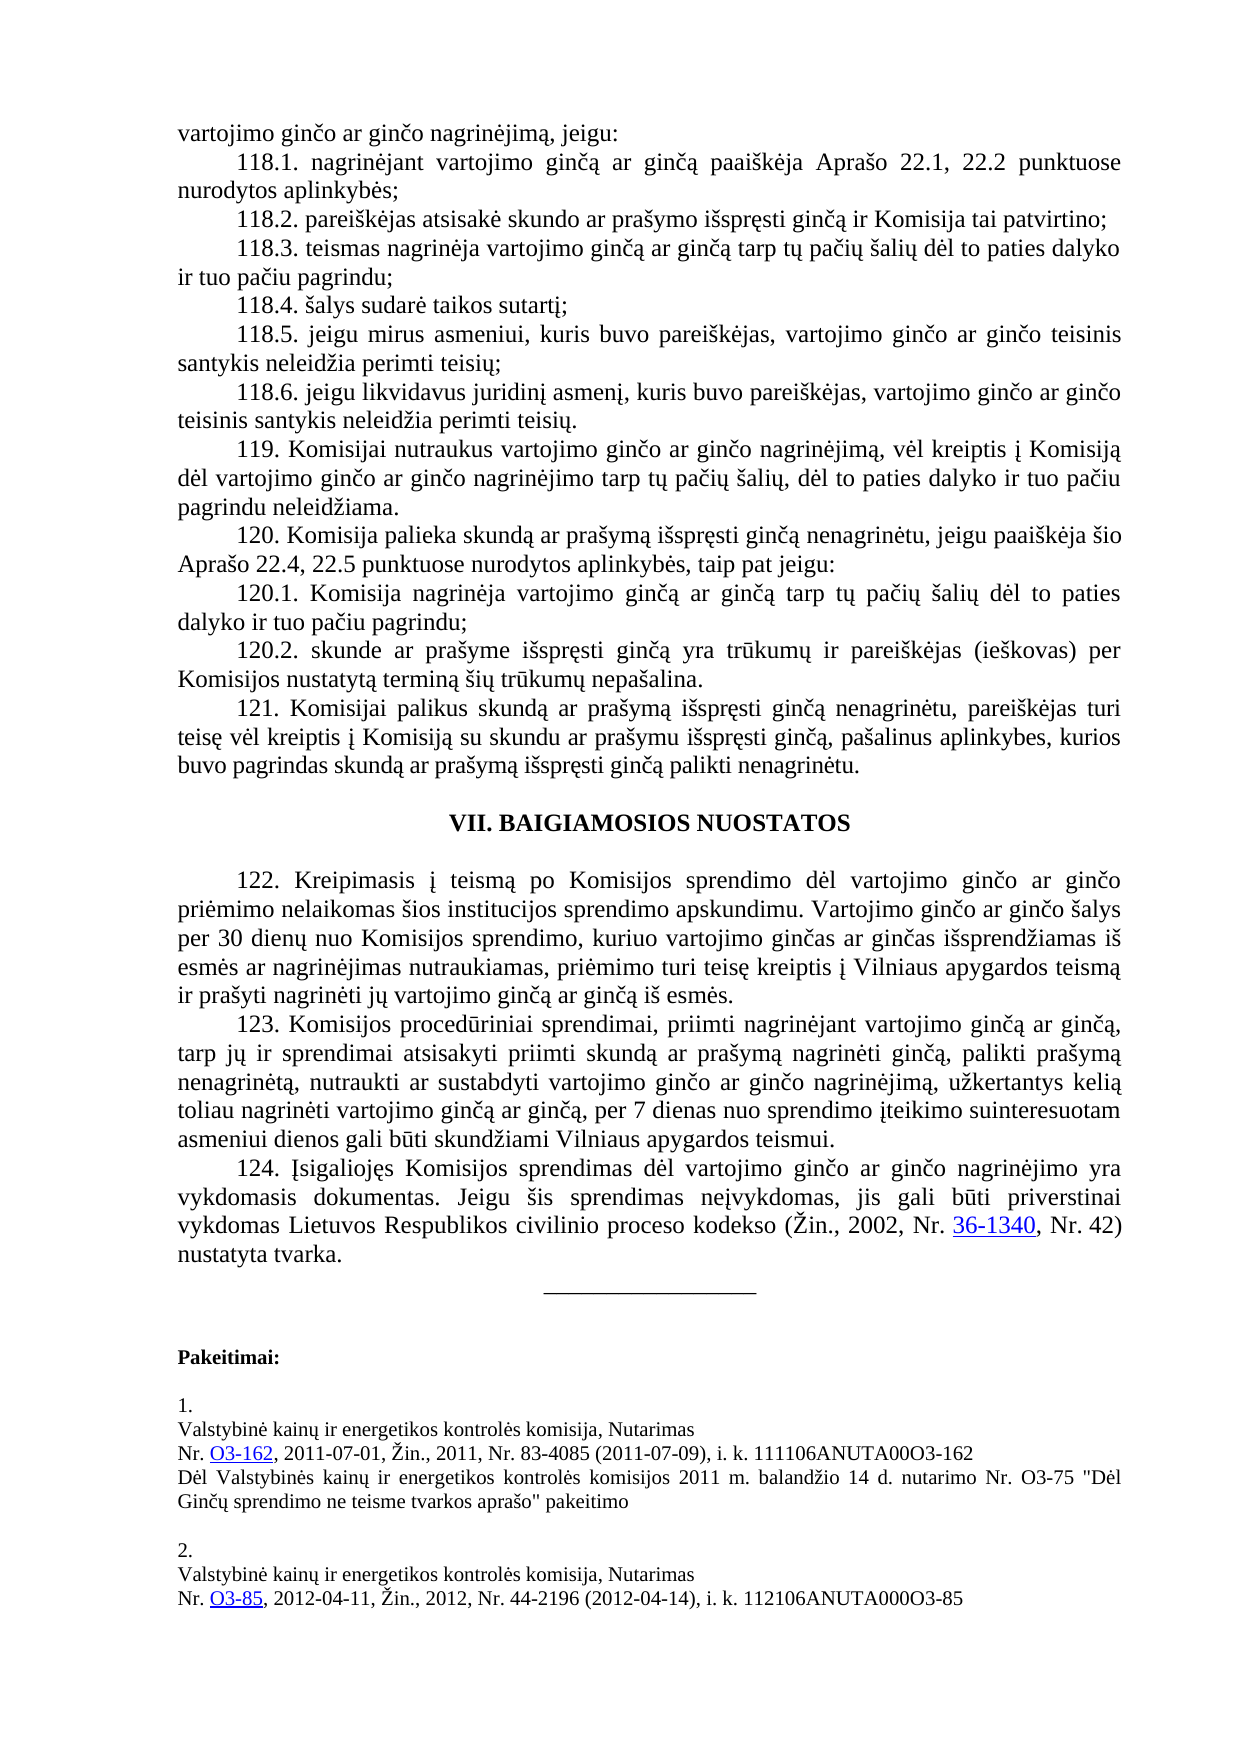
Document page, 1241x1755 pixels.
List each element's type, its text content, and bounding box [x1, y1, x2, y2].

text 119. Komisijai nutraukus vartojimo ginčo ar ginčo nagrinėjimą, vėl kreiptis į Komisiją dėl vartojimo ginčo ar ginčo nagrinėjimo tarp tų pačių šalių, dėl to paties dalyko ir tuo pačiu pagrindu neleidžiama. [177, 434, 1122, 521]
text 118.3. teismas nagrinėja vartojimo ginčą ar ginčą tarp tų pačių šalių dėl to paties dalyko ir tuo pačiu pagrindu; [177, 233, 1122, 291]
text Pakeitimai: [177, 1345, 1122, 1369]
text 124. Įsigaliojęs Komisijos sprendimas dėl vartojimo ginčo ar ginčo nagrinėjimo yra vykdomasis dokumentas. Jeigu šis sprendimas neįvykdomas, jis gali būti priverstinai vykdomas Lietuvos Respublikos civilinio proceso kodekso (Žin., 2002, Nr. 36-1340, Nr. 42) nustatyta tvarka. [177, 1153, 1122, 1268]
text 123. Komisijos procedūriniai sprendimai, priimti nagrinėjant vartojimo ginčą ar ginčą, tarp jų ir sprendimai atsisakyti priimti skundą ar prašymą nagrinėti ginčą, palikti prašymą nenagrinėtą, nutraukti ar sustabdyti vartojimo ginčo ar ginčo nagrinėjimą, užkertantys kelią toliau nagrinėti vartojimo ginčą ar ginčą, per 7 dienas nuo sprendimo įteikimo suinteresuotam asmeniui dienos gali būti skundžiami Vilniaus apygardos teismui. [177, 1009, 1122, 1153]
text 1. [177, 1393, 1122, 1417]
text vartojimo ginčo ar ginčo nagrinėjimą, jeigu: [177, 118, 1122, 147]
text Valstybinė kainų ir energetikos kontrolės komisija, Nutarimas [177, 1417, 1122, 1441]
text Nr. O3-162, 2011-07-01, Žin., 2011, Nr. 83-4085 (2011-07-09), i. k. 111106ANUTA00O3-162 [177, 1441, 1122, 1465]
text 118.6. jeigu likvidavus juridinį asmenį, kuris buvo pareiškėjas, vartojimo ginčo ar ginčo teisinis santykis neleidžia perimti teisių. [177, 377, 1122, 434]
text 120. Komisija palieka skundą ar prašymą išspręsti ginčą nenagrinėtu, jeigu paaiškėja šio Aprašo 22.4, 22.5 punktuose nurodytos aplinkybės, taip pat jeigu: [177, 521, 1122, 578]
text 118.4. šalys sudarė taikos sutartį; [177, 291, 1122, 319]
text Nr. O3-85, 2012-04-11, Žin., 2012, Nr. 44-2196 (2012-04-14), i. k. 112106ANUTA000O3-85 [177, 1586, 1122, 1610]
text 122. Kreipimasis į teismą po Komisijos sprendimo dėl vartojimo ginčo ar ginčo priėmimo nelaikomas šios institucijos sprendimo apskundimu. Vartojimo ginčo ar ginčo šalys per 30 dienų nuo Komisijos sprendimo, kuriuo vartojimo ginčas ar ginčas išsprendžiamas iš esmės ar nagrinėjimas nutraukiamas, priėmimo turi teisę kreiptis į Vilniaus apygardos teismą ir prašyti nagrinėti jų vartojimo ginčą ar ginčą iš esmės. [177, 866, 1122, 1009]
text Dėl Valstybinės kainų ir energetikos kontrolės komisijos 2011 m. balandžio 14 d. nutarimo Nr. O3-75 "Dėl Ginčų sprendimo ne teisme tvarkos aprašo" pakeitimo [177, 1465, 1122, 1513]
text _________________ [177, 1268, 1122, 1297]
text 118.2. pareiškėjas atsisakė skundo ar prašymo išspręsti ginčą ir Komisija tai patvirtino; [177, 204, 1122, 233]
text 120.2. skunde ar prašyme išspręsti ginčą yra trūkumų ir pareiškėjas (ieškovas) per Komisijos nustatytą terminą šių trūkumų nepašalina. [177, 636, 1122, 693]
text 118.1. nagrinėjant vartojimo ginčą ar ginčą paaiškėja Aprašo 22.1, 22.2 punktuose nurodytos aplinkybės; [177, 147, 1122, 204]
text VII. BAIGIAMOSIOS NUOSTATOS [177, 808, 1122, 837]
text 2. [177, 1537, 1122, 1562]
text Valstybinė kainų ir energetikos kontrolės komisija, Nutarimas [177, 1562, 1122, 1586]
text 121. Komisijai palikus skundą ar prašymą išspręsti ginčą nenagrinėtu, pareiškėjas turi teisę vėl kreiptis į Komisiją su skundu ar prašymu išspręsti ginčą, pašalinus aplinkybes, kurios buvo pagrindas skundą ar prašymą išspręsti ginčą palikti nenagrinėtu. [177, 693, 1122, 779]
text 118.5. jeigu mirus asmeniui, kuris buvo pareiškėjas, vartojimo ginčo ar ginčo teisinis santykis neleidžia perimti teisių; [177, 319, 1122, 377]
text 120.1. Komisija nagrinėja vartojimo ginčą ar ginčą tarp tų pačių šalių dėl to paties dalyko ir tuo pačiu pagrindu; [177, 578, 1122, 636]
